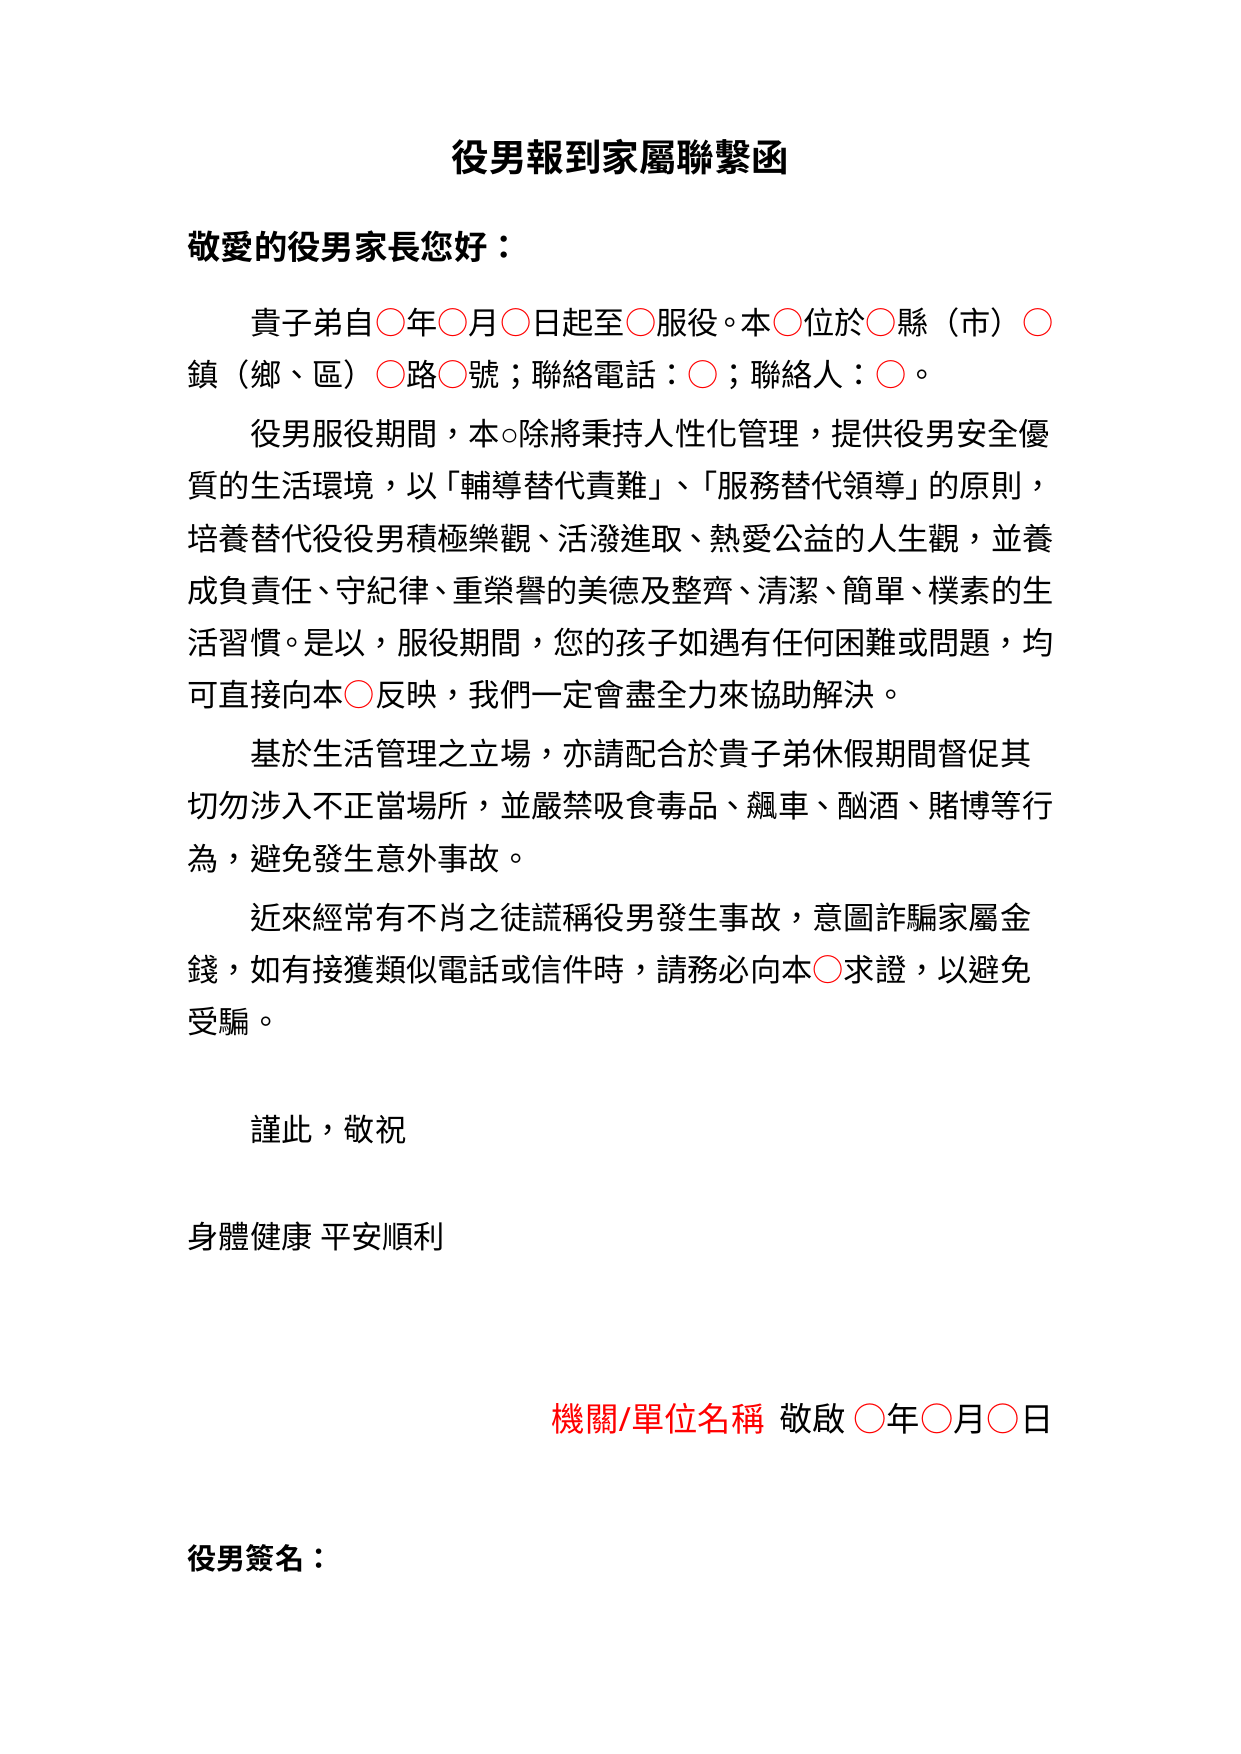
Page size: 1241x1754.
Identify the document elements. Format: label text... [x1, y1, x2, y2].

text 近來經常有不肖之徒謊稱役男發生事故，意圖詐騙家屬金錢，如有接獲類似電話或信件時，請務必向本○求證，以避免受騙。 [187, 888, 1053, 1044]
text 機關/單位名稱 敬啟 ○年○月○日 [187, 1395, 1053, 1441]
text 役男簽名： [187, 1532, 1053, 1578]
text 敬愛的役男家長您好： [187, 201, 1053, 274]
text 貴子弟自○年○月○日起至○服役。本○位於○縣（市）○鎮（鄉、區）○路○號；聯絡電話：○；聯絡人：○。 [187, 292, 1053, 397]
text 役男報到家屬聯繫函 [187, 130, 1053, 182]
text 基於生活管理之立場，亦請配合於貴子弟休假期間督促其切勿涉入不正當場所，並嚴禁吸食毒品、飆車、酗酒、賭博等行為，避免發生意外事故。 [187, 724, 1053, 880]
text 身體健康 平安順利 [187, 1212, 1053, 1257]
text 役男服役期間，本○除將秉持人性化管理，提供役男安全優質的生活環境，以「輔導替代責難」、「服務替代領導」的原則，培養替代役役男積極樂觀、活潑進取、熱愛公益的人生觀，並養成負責任、守紀律、重榮譽的美德及整齊、清潔、簡單、樸素的生活習慣。是以，服役期間，您的孩子如遇有任何困難或問題，均可直接向本○反映，我們一定會盡全力來協助解決。 [187, 404, 1053, 717]
text 謹此，敬祝 [187, 1105, 1053, 1151]
